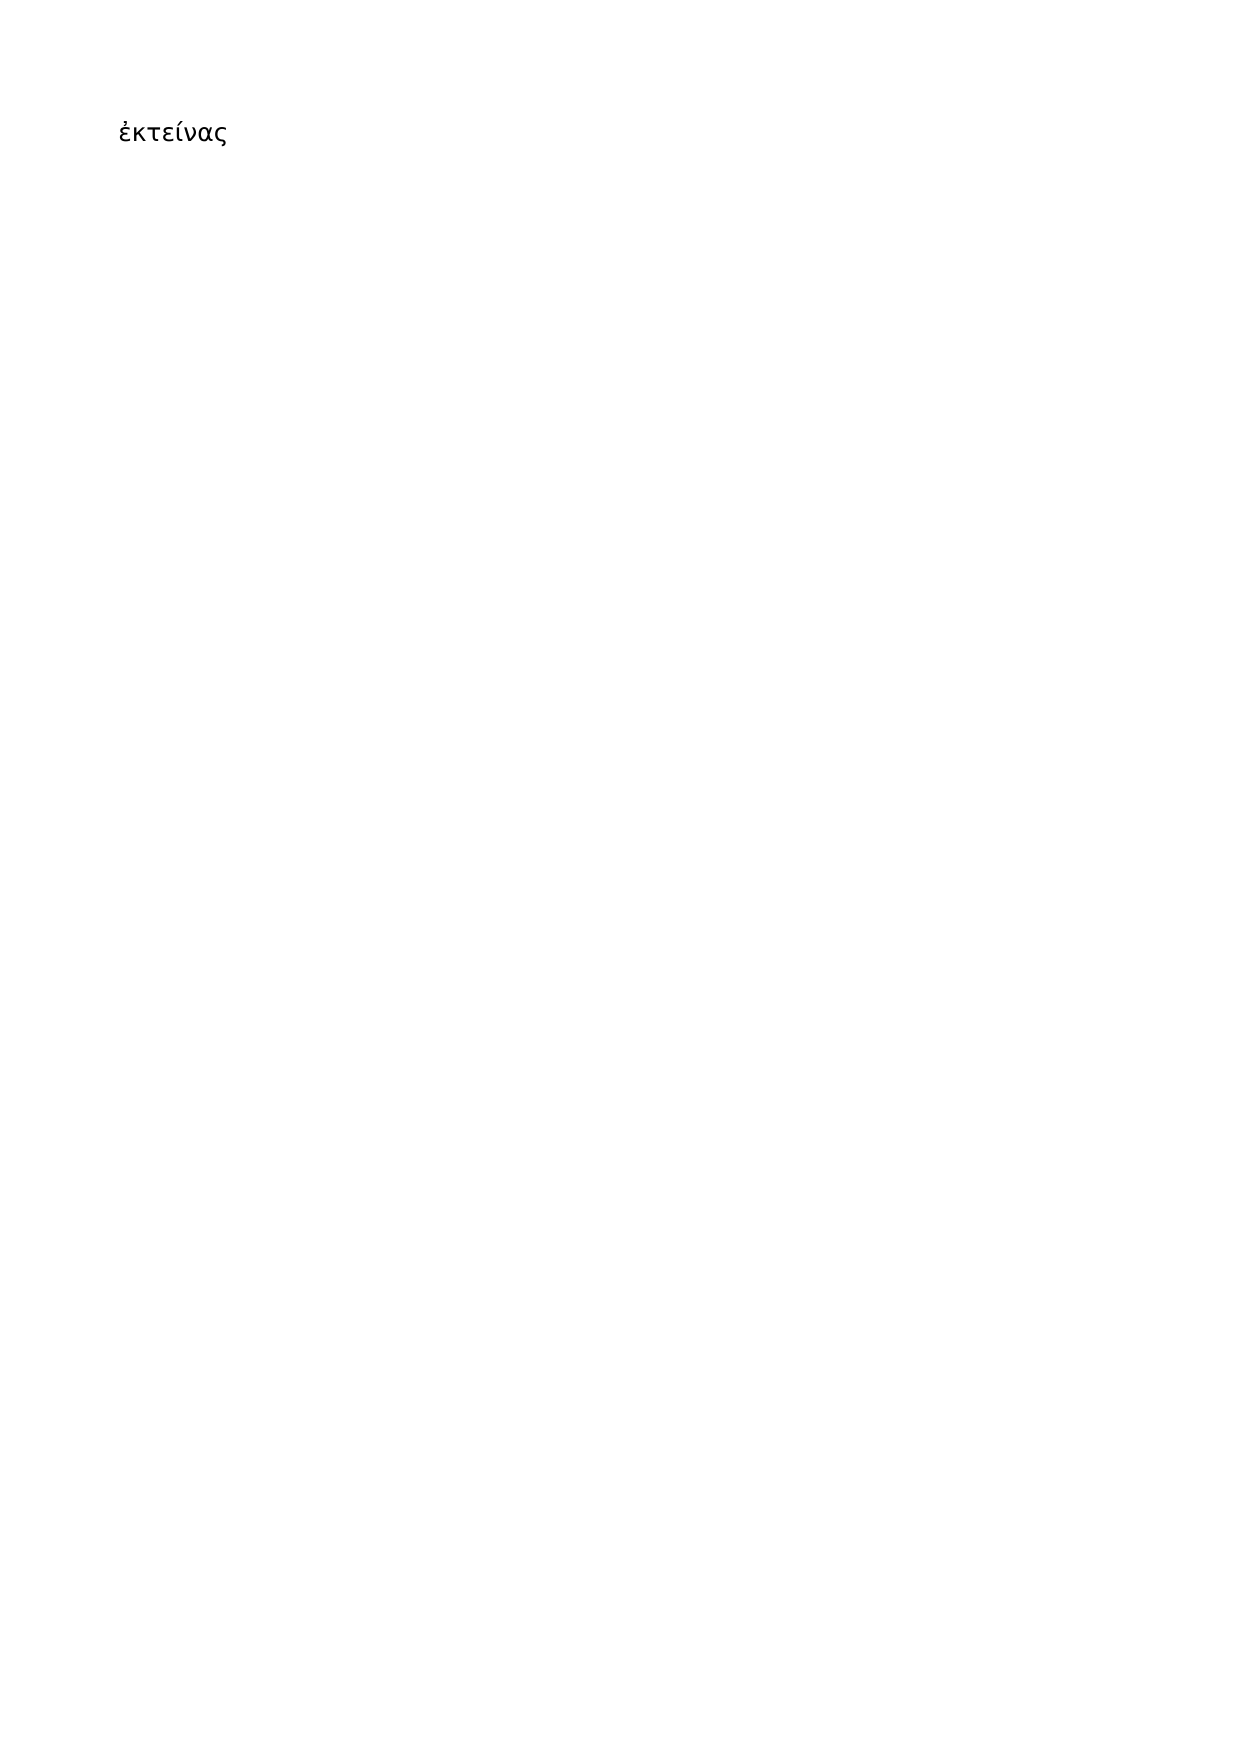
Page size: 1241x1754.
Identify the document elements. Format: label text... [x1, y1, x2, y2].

text ἐκτείνας [118, 118, 1122, 147]
